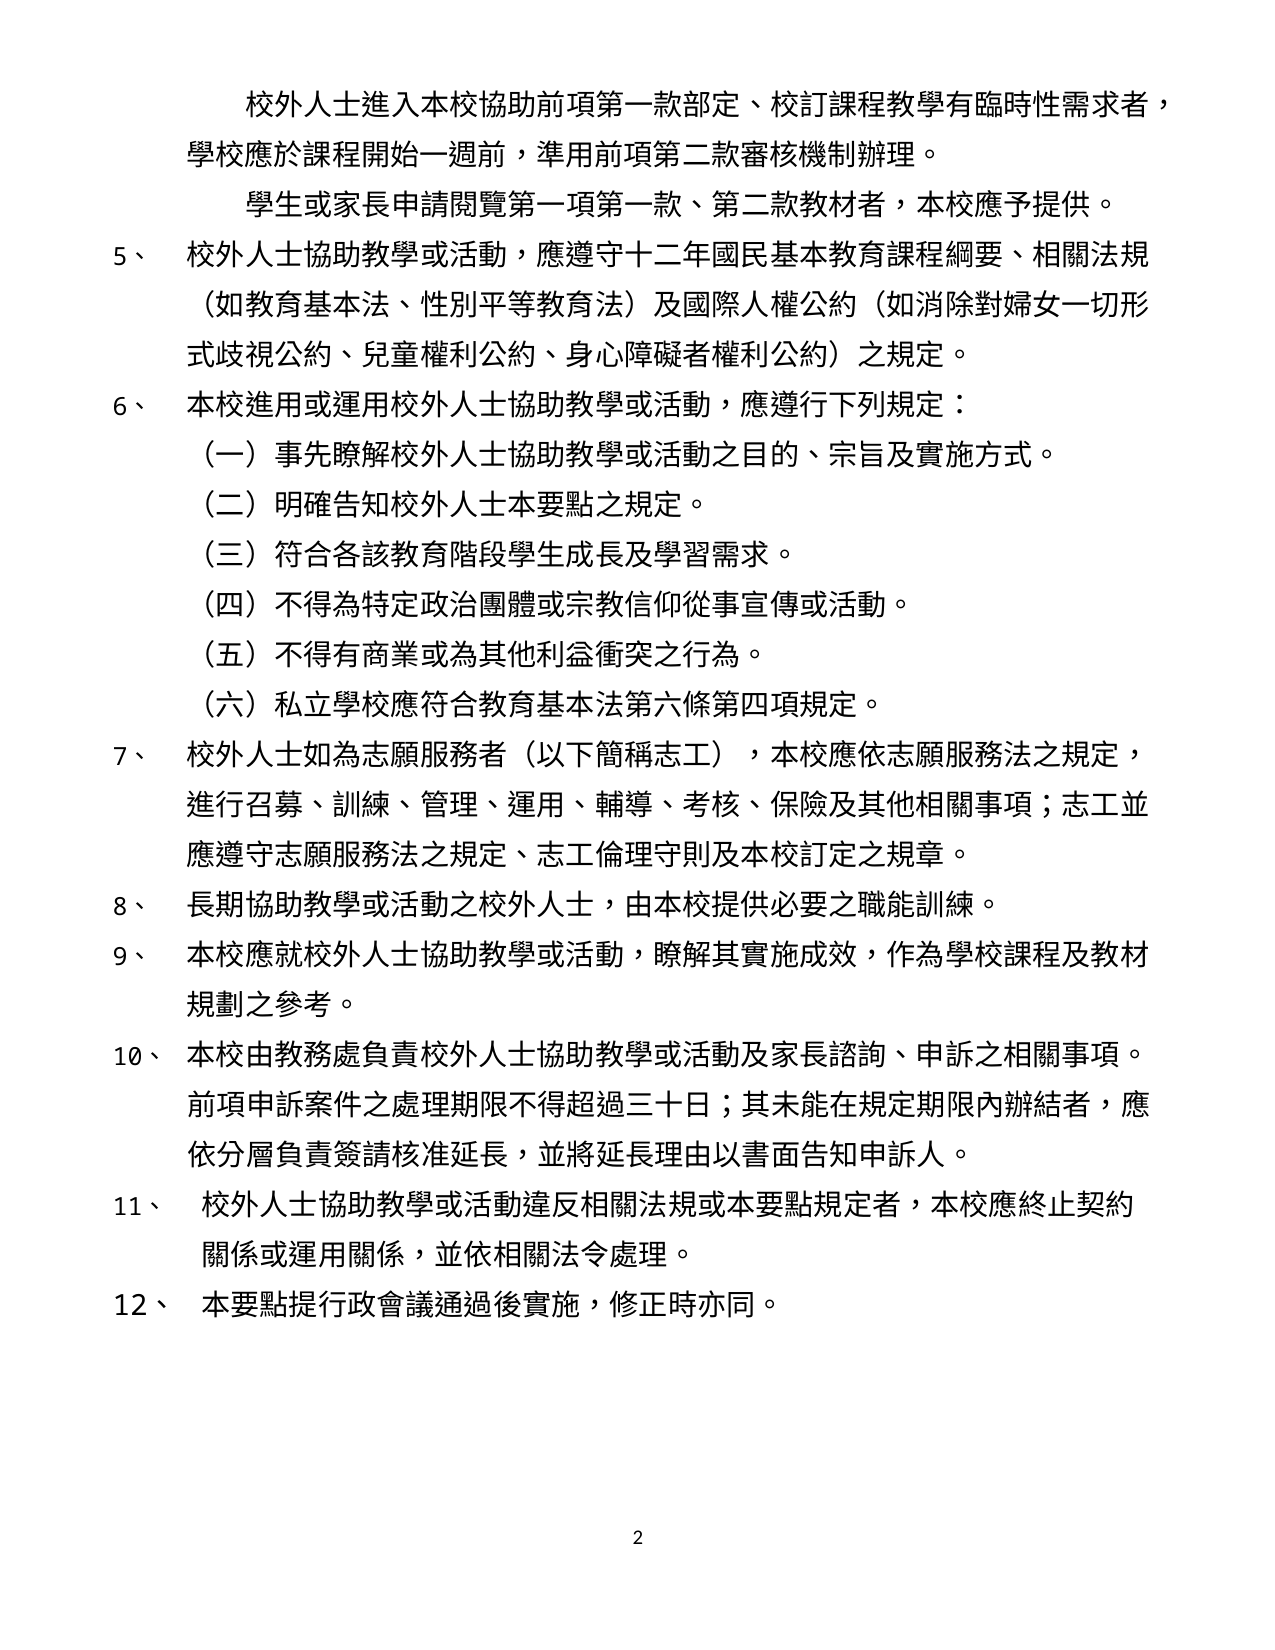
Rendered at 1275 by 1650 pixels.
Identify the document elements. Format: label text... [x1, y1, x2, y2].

list 校外人士如為志願服務者（以下簡稱志工），本校應依志願服務法之規定，進行召募、訓練、管理、運用、輔導、考核、保險及其他相關事項；志工並應遵守志願服務法之規定、志工倫理守則及本校訂定之規章。 [112, 725, 1162, 875]
text 學生或家長申請閱覽第一項第一款、第二款教材者，本校應予提供。 [186, 175, 1162, 225]
text （三）符合各該教育階段學生成長及學習需求。 [186, 525, 1162, 575]
text （二）明確告知校外人士本要點之規定。 [186, 475, 1162, 525]
list 本要點提行政會議通過後實施，修正時亦同。 [112, 1275, 1162, 1325]
list 校外人士協助教學或活動，應遵守十二年國民基本教育課程綱要、相關法規（如教育基本法、性別平等教育法）及國際人權公約（如消除對婦女一切形式歧視公約、兒童權利公約、身心障礙者權利公約）之規定。 [112, 225, 1162, 375]
text （一）事先瞭解校外人士協助教學或活動之目的、宗旨及實施方式。 [186, 425, 1162, 475]
text 前項申訴案件之處理期限不得超過三十日；其未能在規定期限內辦結者，應依分層負責簽請核准延長，並將延長理由以書面告知申訴人。 [187, 1075, 1162, 1175]
list 本校進用或運用校外人士協助教學或活動，應遵行下列規定： [112, 375, 1162, 425]
list 本校應就校外人士協助教學或活動，瞭解其實施成效，作為學校課程及教材規劃之參考。 [112, 925, 1162, 1025]
list 長期協助教學或活動之校外人士，由本校提供必要之職能訓練。 [112, 875, 1162, 925]
text （四）不得為特定政治團體或宗教信仰從事宣傳或活動。 [186, 575, 1162, 625]
text （六）私立學校應符合教育基本法第六條第四項規定。 [186, 675, 1162, 725]
list 校外人士協助教學或活動違反相關法規或本要點規定者，本校應終止契約關係或運用關係，並依相關法令處理。 [112, 1175, 1162, 1275]
text （五）不得有商業或為其他利益衝突之行為。 [186, 625, 1162, 675]
list 本校由教務處負責校外人士協助教學或活動及家長諮詢、申訴之相關事項。 [112, 1025, 1162, 1075]
text 校外人士進入本校協助前項第一款部定、校訂課程教學有臨時性需求者，學校應於課程開始一週前，準用前項第二款審核機制辦理。 [186, 75, 1162, 175]
